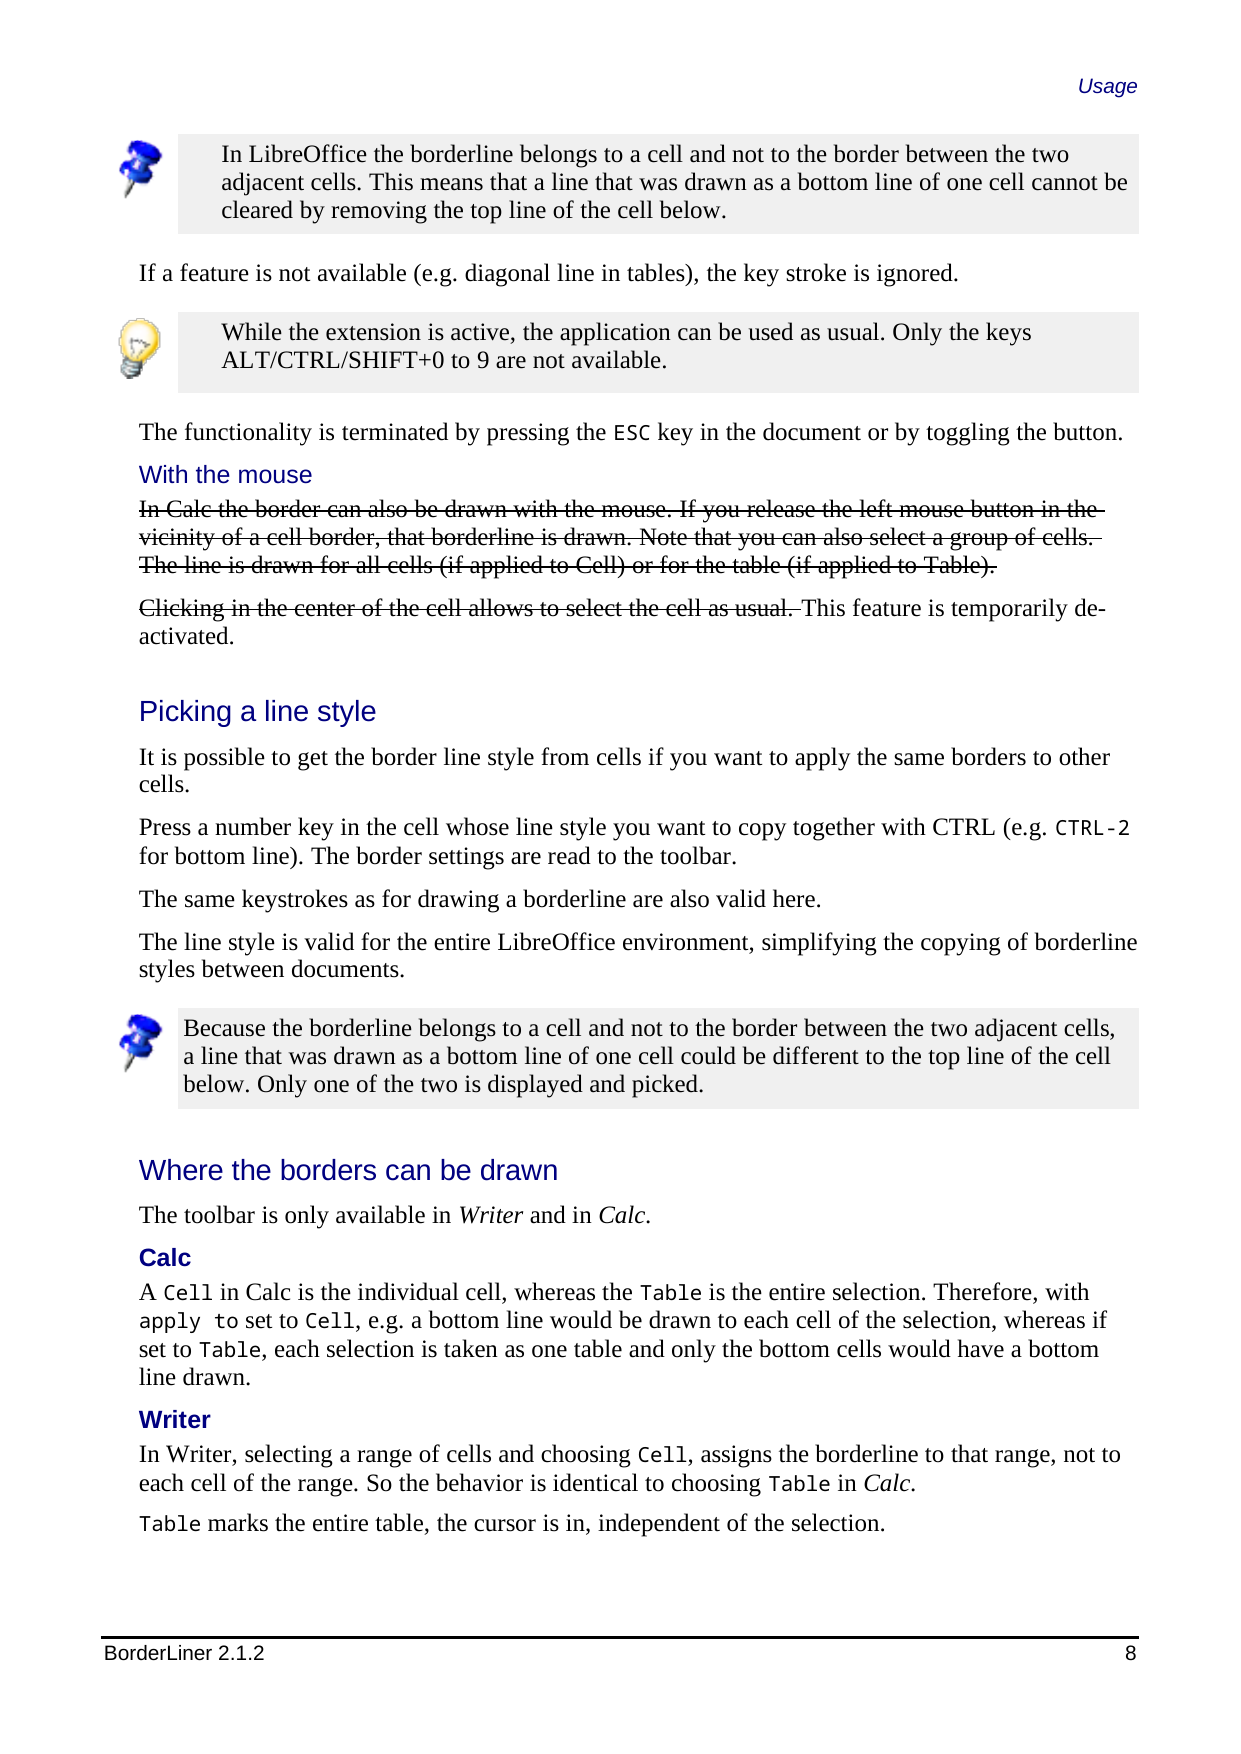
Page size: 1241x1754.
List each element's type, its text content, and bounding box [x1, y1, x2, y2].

text The toolbar is only available in Writer and in Calc. [138, 1201, 1139, 1229]
text A Cell in Calc is the individual cell, whereas the Table is the entire selection. Therefore, with apply to set to Cell, e.g. a bottom line would be drawn to each cell of the selection, whereas if set to Table, each selection is taken as one table and only the bottom cells would have a bottom line drawn. [138, 1278, 1139, 1391]
text The same keystrokes as for drawing a borderline are also valid here. [138, 884, 1139, 913]
text If a feature is not available (e.g. diagonal line in tables), the key stroke is ignored. [138, 259, 1139, 287]
subtitle Picking a line style [138, 695, 1139, 728]
picture [108, 139, 170, 201]
table_header [101, 134, 177, 234]
text The functionality is terminated by pressing the ESC key in the document or by toggling the button. [138, 418, 1139, 447]
text In Calc the border can also be drawn with the mouse. If you release the left mouse button in the vicinity of a cell border, that borderline is drawn. Note that you can also select a group of cells. The line is drawn for all cells (if applied to Cell) or for the table (if applied to Table). [138, 495, 1139, 579]
text It is possible to get the border line style from cells if you want to apply the same borders to other cells. [138, 742, 1139, 798]
text Table marks the entire table, the cursor is in, independent of the selection. [138, 1509, 1139, 1537]
table_header Because the borderline belongs to a cell and not to the border between the two adjacent cells, a line that was drawn as a bottom line of one cell could be different to the top line of the cell below. Only one of the two is displayed and picked. [178, 1008, 1139, 1109]
picture [108, 1013, 170, 1075]
picture [108, 317, 170, 379]
text The line style is valid for the entire LibreOffice environment, simplifying the copying of borderline styles between documents. [138, 927, 1139, 983]
subtitle Calc [138, 1244, 1139, 1272]
subtitle Writer [138, 1406, 1139, 1434]
subtitle With the mouse [138, 461, 1139, 489]
text In Writer, selecting a range of cells and choosing Cell, assigns the borderline to that range, not to each cell of the range. So the behavior is identical to choosing Table in Calc. [138, 1440, 1139, 1497]
text Press a number key in the cell whose line style you want to copy together with CTRL (e.g. CTRL-2 for bottom line). The border settings are read to the toolbar. [138, 813, 1139, 870]
subtitle Where the borders can be drawn [138, 1153, 1139, 1186]
table_header [101, 1008, 177, 1109]
table_header While the extension is active, the application can be used as usual. Only the keys ALT/CTRL/SHIFT+0 to 9 are not available. [178, 312, 1139, 393]
table_header In LibreOffice the borderline belongs to a cell and not to the border between the two adjacent cells. This means that a line that was drawn as a bottom line of one cell cannot be cleared by removing the top line of the cell below. [178, 134, 1139, 234]
text Clicking in the center of the cell allows to select the cell as usual. This feature is temporarily de-activated. [138, 594, 1139, 650]
table_header [101, 312, 177, 393]
